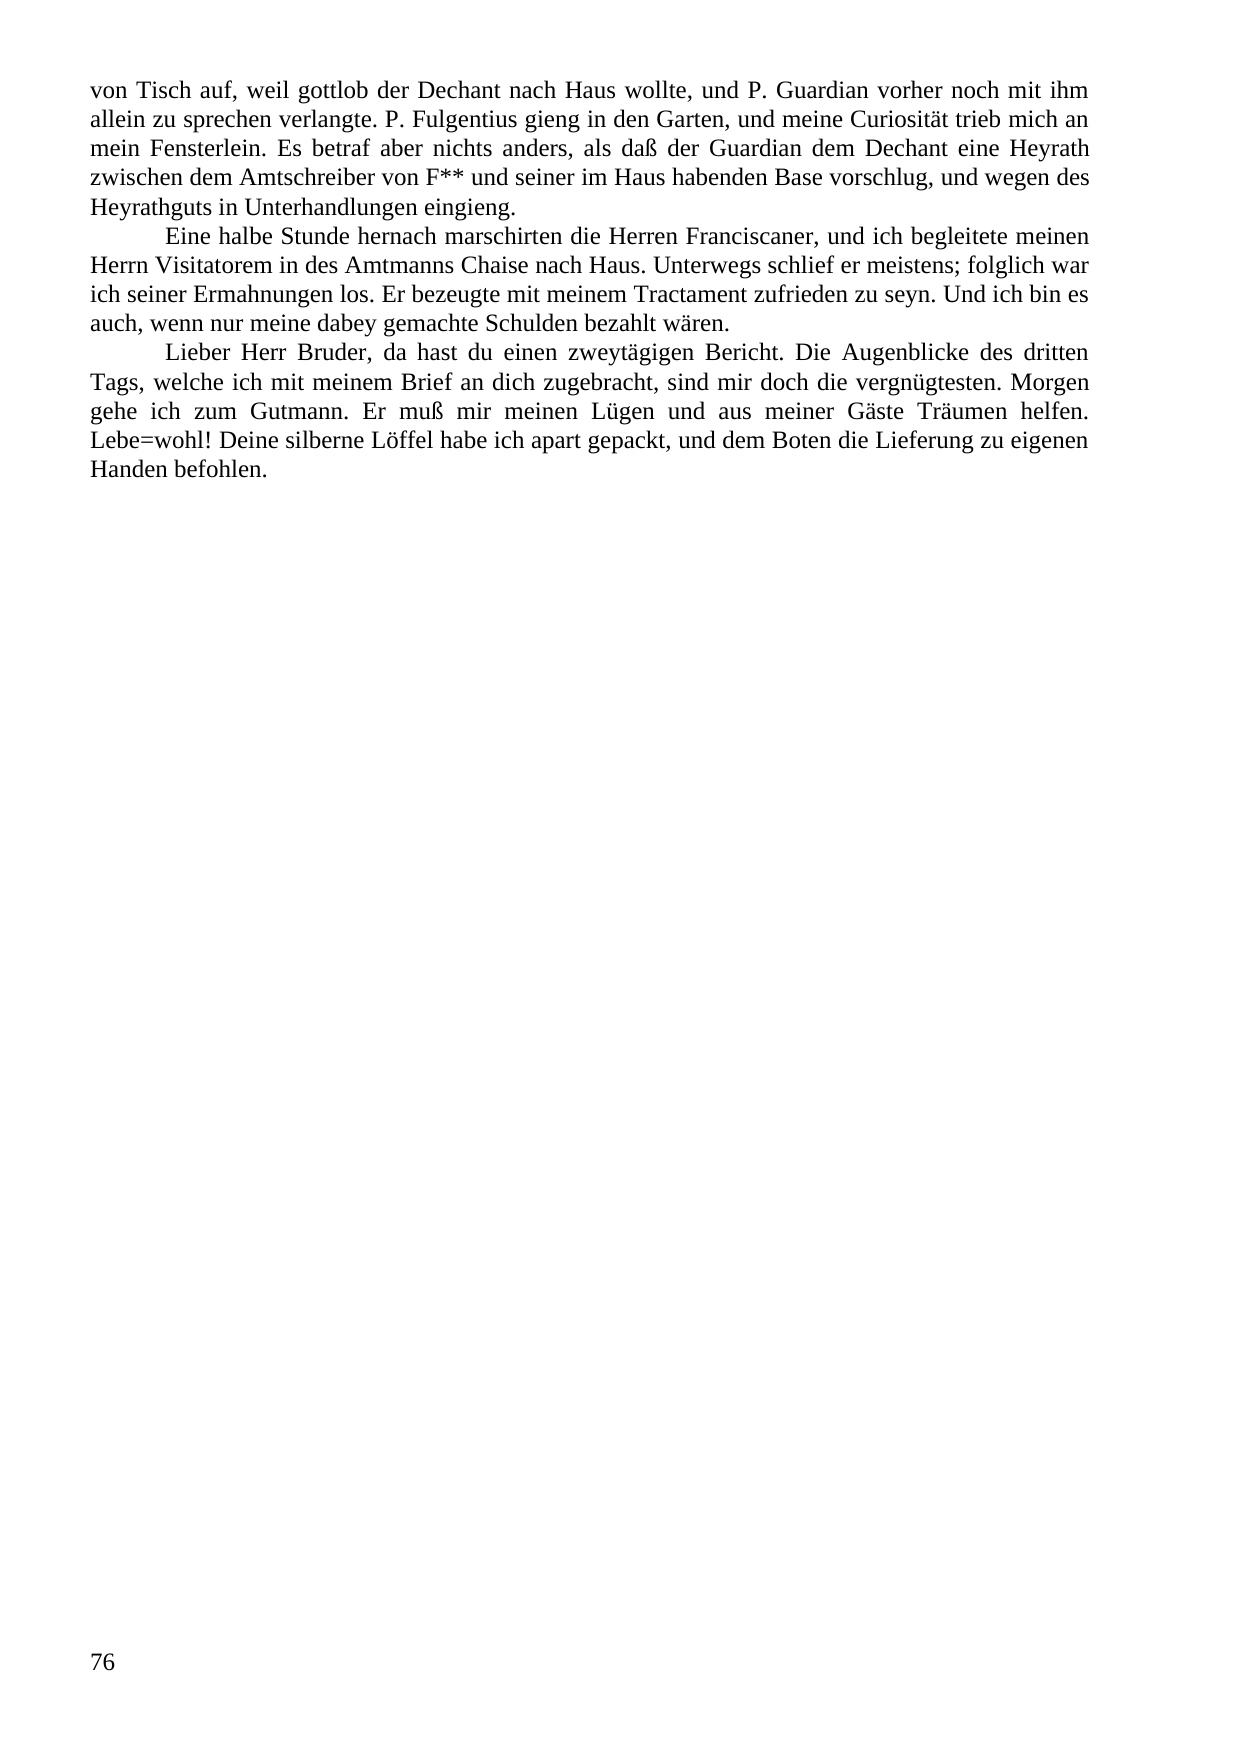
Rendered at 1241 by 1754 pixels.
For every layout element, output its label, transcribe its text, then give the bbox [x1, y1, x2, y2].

text Eine halbe Stunde hernach marschirten die Herren Franciscaner, und ich begleitete meinen Herrn Visitatorem in des Amtmanns Chaise nach Haus. Unterwegs schlief er meistens; folglich war ich seiner Ermahnungen los. Er bezeugte mit meinem Tractament zufrieden zu seyn. Und ich bin es auch, wenn nur meine dabey gemachte Schulden bezahlt wären. [90, 220, 1091, 337]
text Lieber Herr Bruder, da hast du einen zweytägigen Bericht. Die Augenblicke des dritten Tags, welche ich mit meinem Brief an dich zugebracht, sind mir doch die vergnügtesten. Morgen gehe ich zum Gutmann. Er muß mir meinen Lügen und aus meiner Gäste Träumen helfen. Lebe=wohl! Deine silberne Löffel habe ich apart gepackt, und dem Boten die Lieferung zu eigenen Handen befohlen. [90, 337, 1091, 483]
text von Tisch auf, weil gottlob der Dechant nach Haus wollte, und P. Guardian vorher noch mit ihm allein zu sprechen verlangte. P. Fulgentius gieng in den Garten, und meine Curiosität trieb mich an mein Fensterlein. Es betraf aber nichts anders, als daß der Guardian dem Dechant eine Heyrath zwischen dem Amtschreiber von F** und seiner im Haus habenden Base vorschlug, und wegen des Heyrathguts in Unterhandlungen eingieng. [90, 75, 1091, 220]
